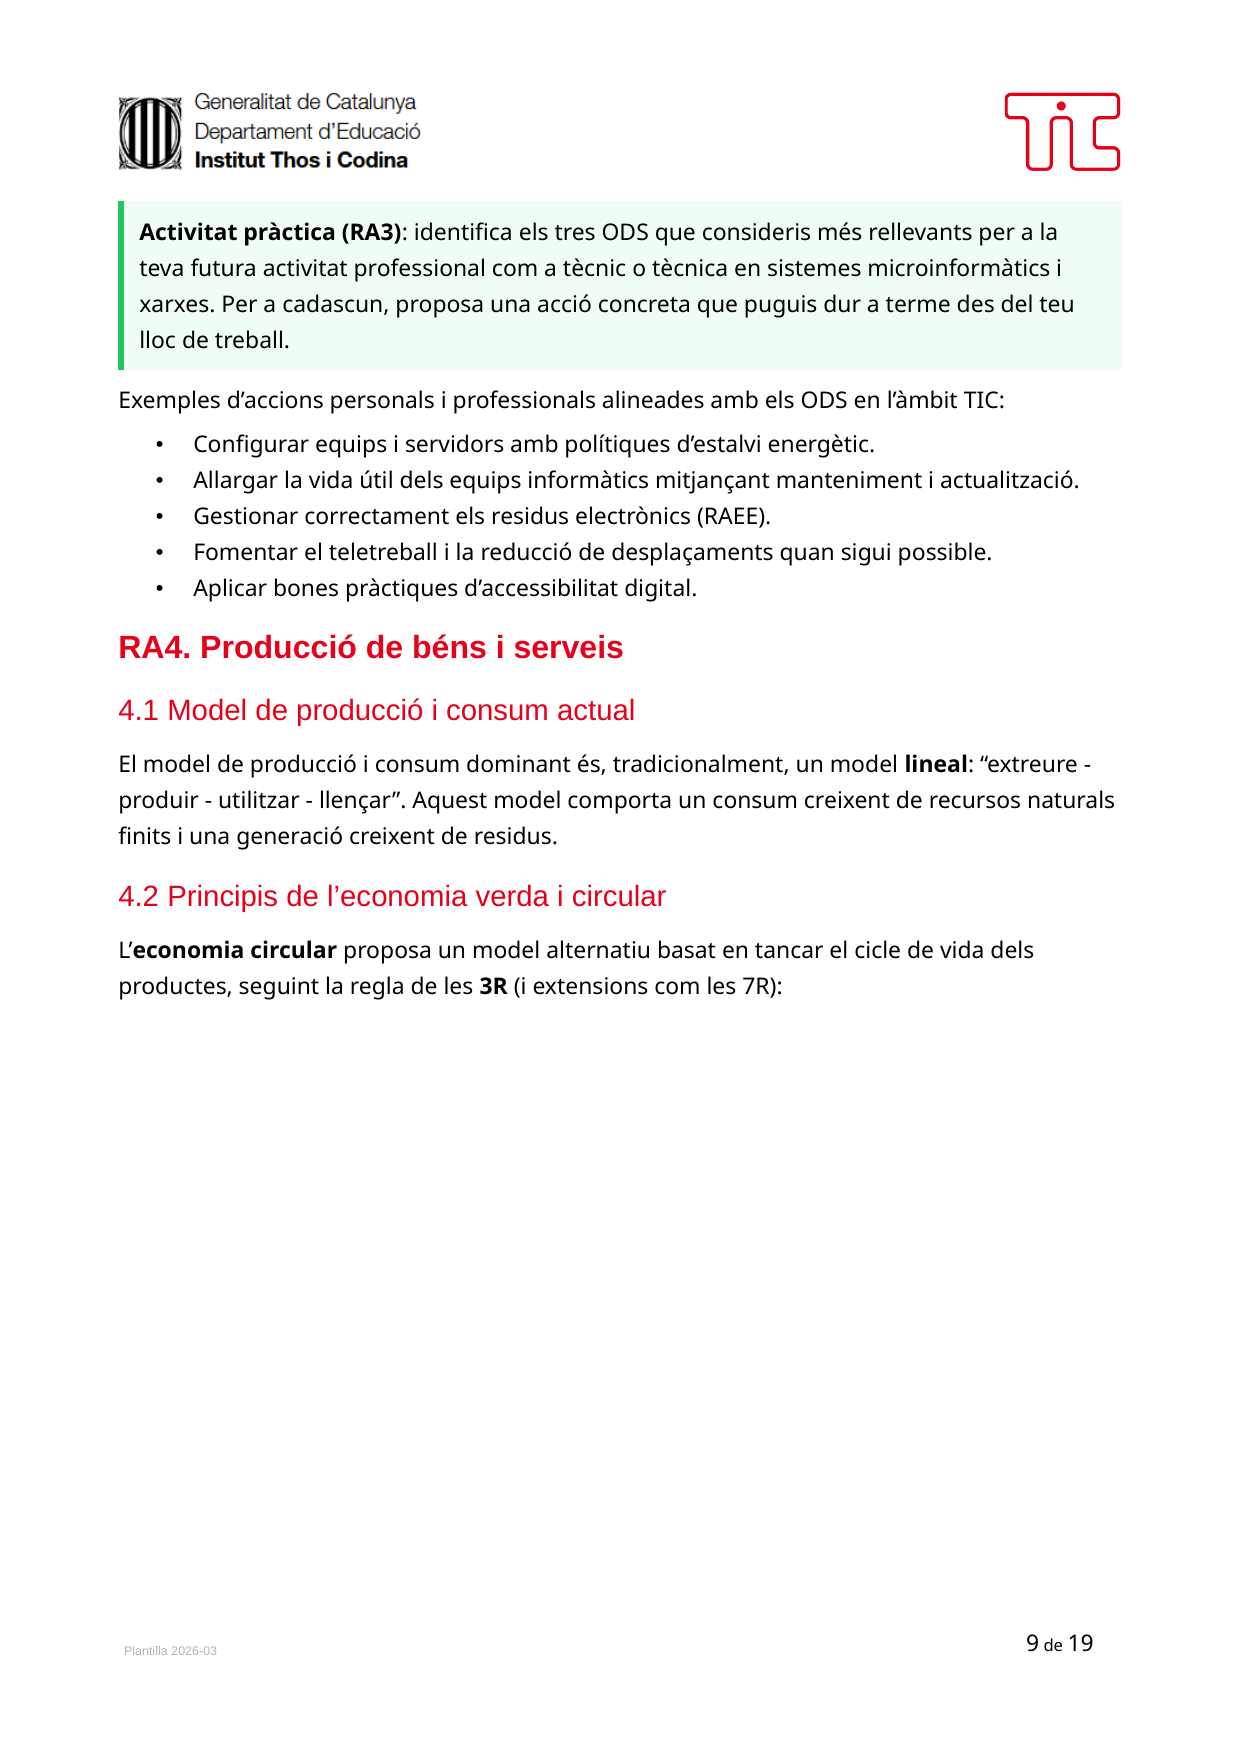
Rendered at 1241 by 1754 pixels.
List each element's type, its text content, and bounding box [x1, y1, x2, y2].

picture [1004, 92, 1123, 171]
subtitle 4.2 Principis de l’economia verda i circular [118, 879, 1122, 913]
list Gestionar correctament els residus electrònics (RAEE). [156, 500, 1122, 531]
text L’economia circular proposa un model alternatiu basat en tancar el cicle de vida dels productes, seguint la regla de les 3R (i extensions com les 7R): [118, 934, 1122, 1001]
list Fomentar el teletreball i la reducció de desplaçaments quan sigui possible. [156, 536, 1122, 567]
subtitle RA4. Producció de béns i serveis [118, 629, 1122, 666]
picture [118, 92, 422, 171]
text El model de producció i consum dominant és, tradicionalment, un model lineal: “extreure - produir - utilitzar - llençar”. Aquest model comporta un consum creixent de recursos naturals finits i una generació creixent de residus. [118, 748, 1122, 851]
list Configurar equips i servidors amb polítiques d’estalvi energètic. [156, 428, 1122, 459]
text Exemples d’accions personals i professionals alineades amb els ODS en l’àmbit TIC: [118, 383, 1122, 415]
list Allargar la vida útil dels equips informàtics mitjançant manteniment i actualització. [156, 464, 1122, 496]
subtitle 4.1 Model de producció i consum actual [118, 693, 1122, 727]
text Activitat pràctica (RA3): identifica els tres ODS que consideris més rellevants per a la teva futura activitat professional com a tècnic o tècnica en sistemes microinformàtics i xarxes. Per a cadascun, proposa una acció concreta que puguis dur a terme des del teu lloc de treball. [124, 201, 1122, 370]
list Aplicar bones pràctiques d’accessibilitat digital. [156, 572, 1122, 603]
